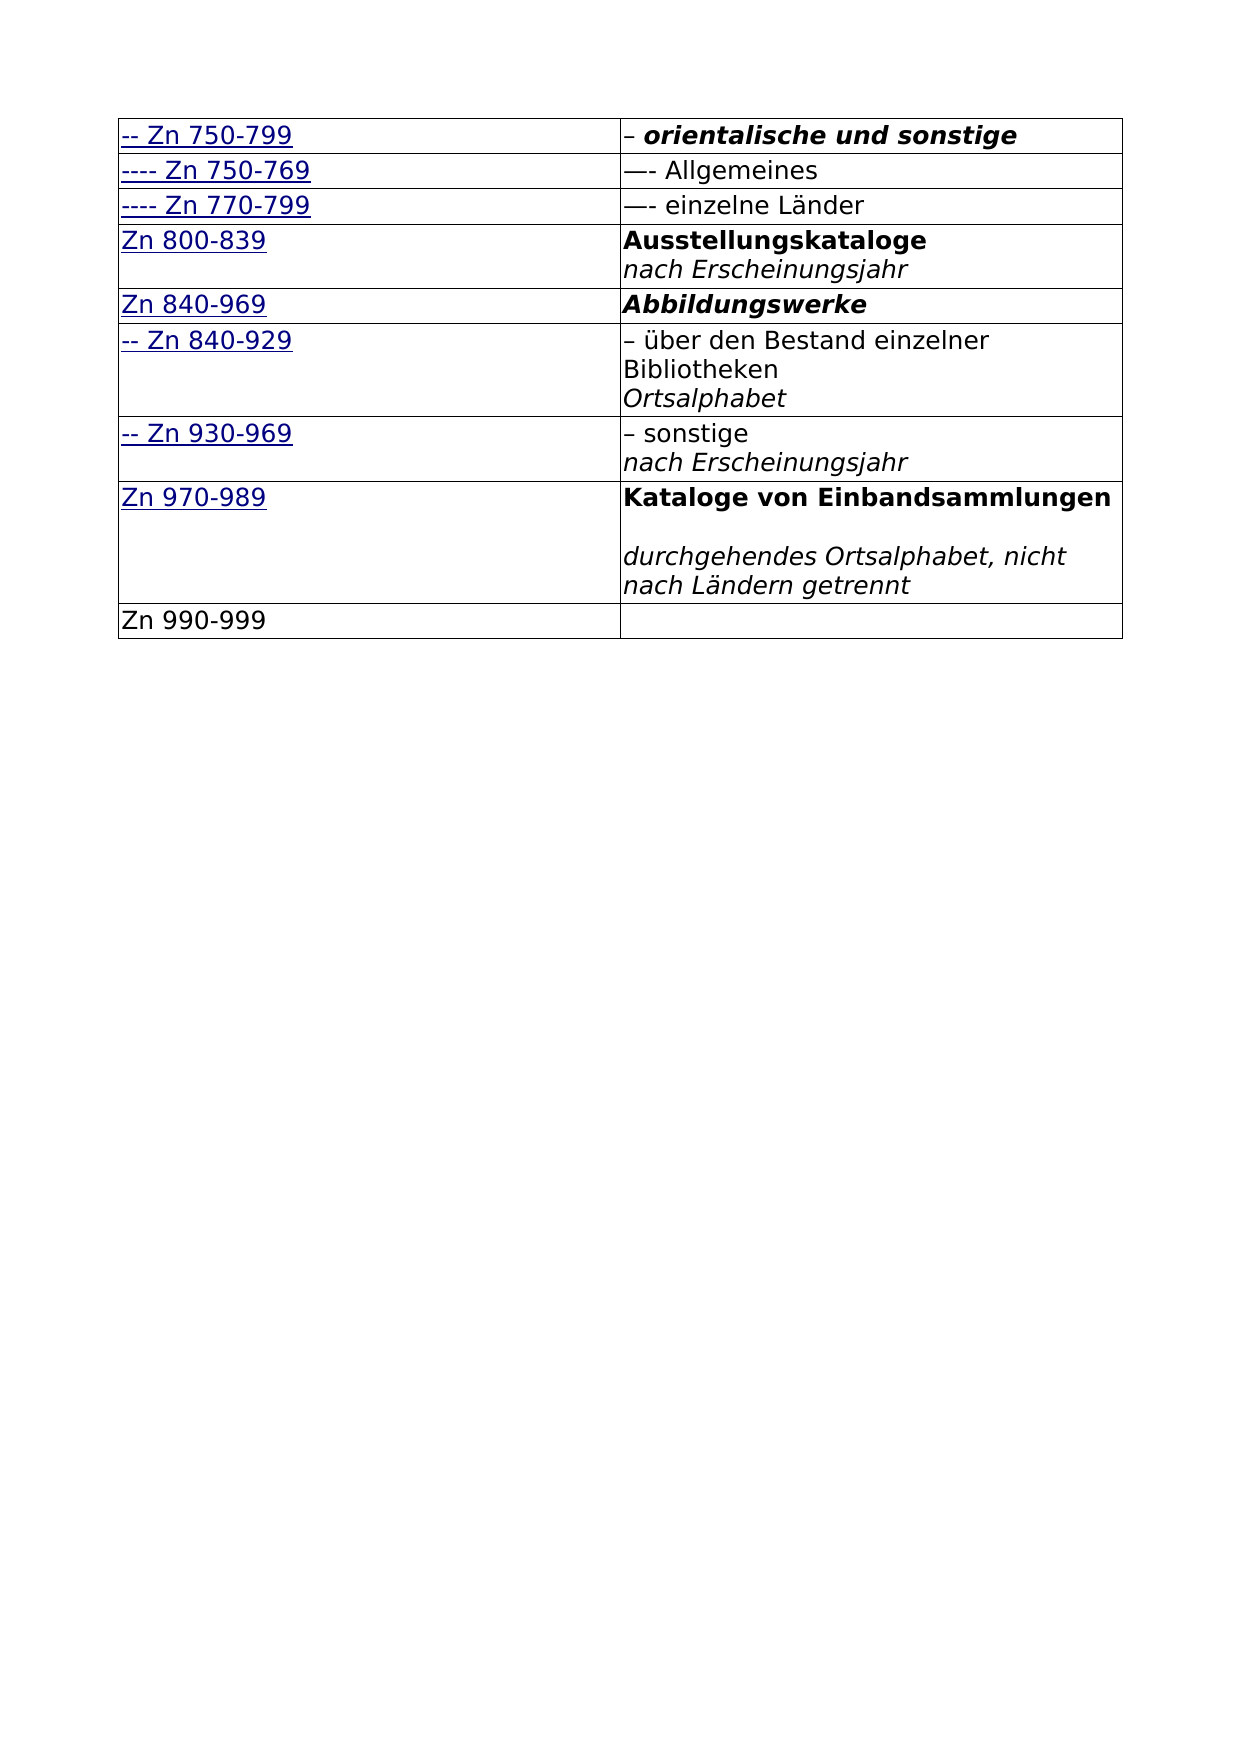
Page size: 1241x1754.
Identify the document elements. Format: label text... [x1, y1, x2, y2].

table_cell -- Zn 930-969 [119, 417, 620, 481]
table_cell Zn 990-999 [119, 604, 620, 638]
table_cell – sonstige nach Erscheinungsjahr [621, 417, 1122, 481]
table_cell – über den Bestand einzelner Bibliotheken Ortsalphabet [621, 324, 1122, 416]
table_cell -- Zn 750-799 [119, 119, 620, 153]
table_cell —- Allgemeines [621, 154, 1122, 188]
table_cell Zn 840-969 [119, 289, 620, 323]
table_cell [621, 604, 1122, 638]
table_cell ---- Zn 770-799 [119, 189, 620, 223]
table_cell —- einzelne Länder [621, 189, 1122, 223]
table_cell Abbildungswerke [621, 289, 1122, 323]
table_cell Zn 970-989 [119, 482, 620, 603]
table_cell Kataloge von Einbandsammlungen durchgehendes Ortsalphabet, nicht nach Ländern getrennt [621, 482, 1122, 603]
table_cell ---- Zn 750-769 [119, 154, 620, 188]
table_cell -- Zn 840-929 [119, 324, 620, 416]
table_cell Ausstellungskataloge nach Erscheinungsjahr [621, 225, 1122, 288]
table_cell – orientalische und sonstige [621, 119, 1122, 153]
table_cell Zn 800-839 [119, 225, 620, 288]
